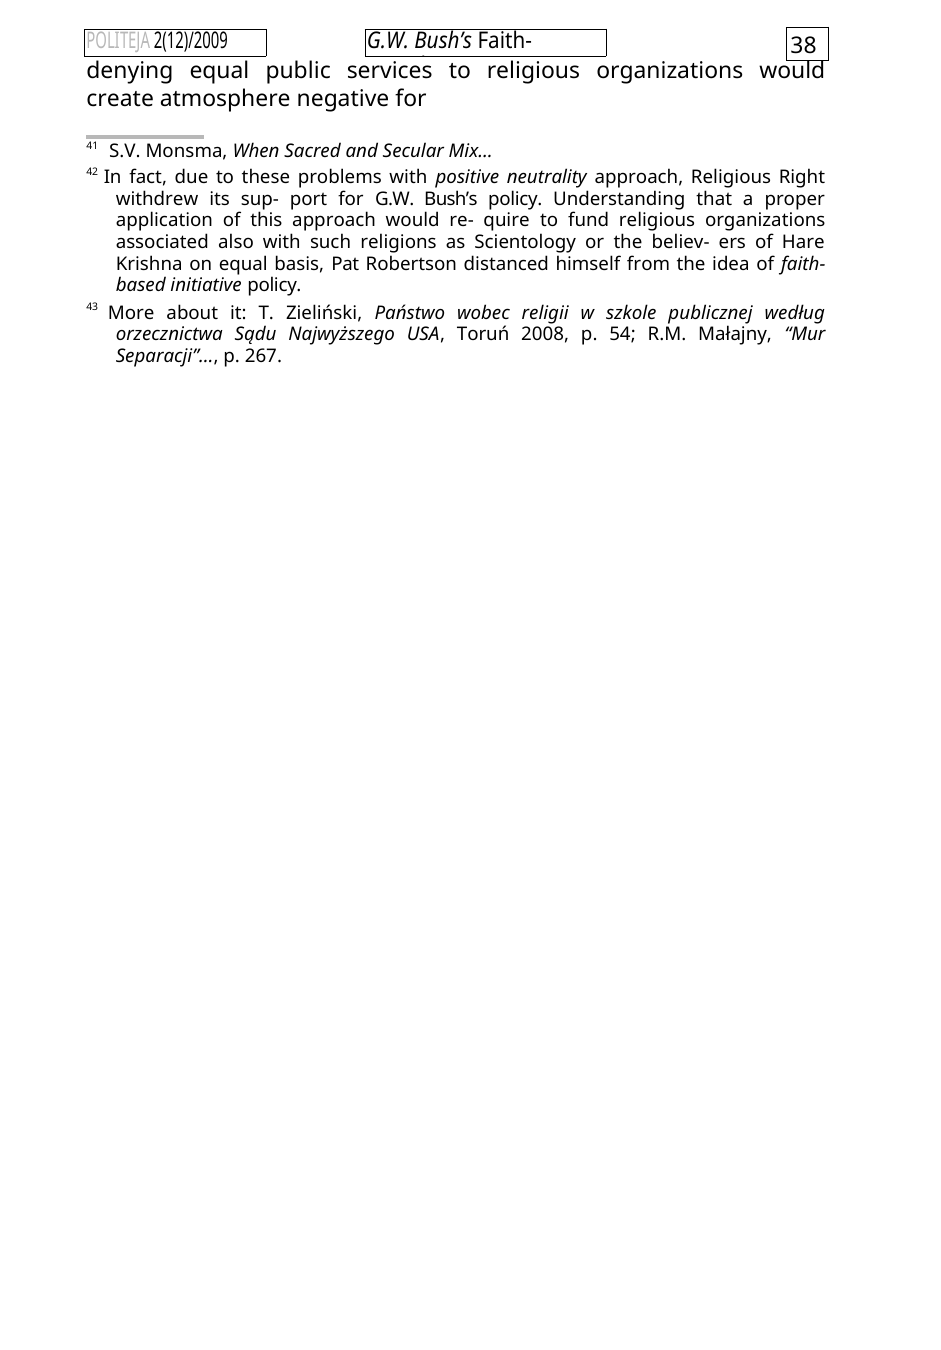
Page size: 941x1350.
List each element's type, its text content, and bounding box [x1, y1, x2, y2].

text 42 In fact, due to these problems with positive neutrality approach, Religious Right withdrew its sup- port for G.W. Bush’s policy. Understanding that a proper application of this approach would re- quire to fund religious organizations associated also with such religions as Scientology or the believ- ers of Hare Krishna on equal basis, Pat Robertson distanced himself from the idea of faith-based initiative policy. [86, 166, 825, 296]
text 41 S.V. Monsma, When Sacred and Secular Mix… [86, 132, 836, 163]
text 43 More about it: T. Zieliński, Państwo wobec religii w szkole publicznej według orzecznictwa Sądu Najwyższego USA, Toruń 2008, p. 54; R.M. Małajny, “Mur Separacji”…, p. 267. [86, 302, 825, 367]
text denying equal public services to religious organizations would create atmosphere negative for [86, 56, 825, 113]
